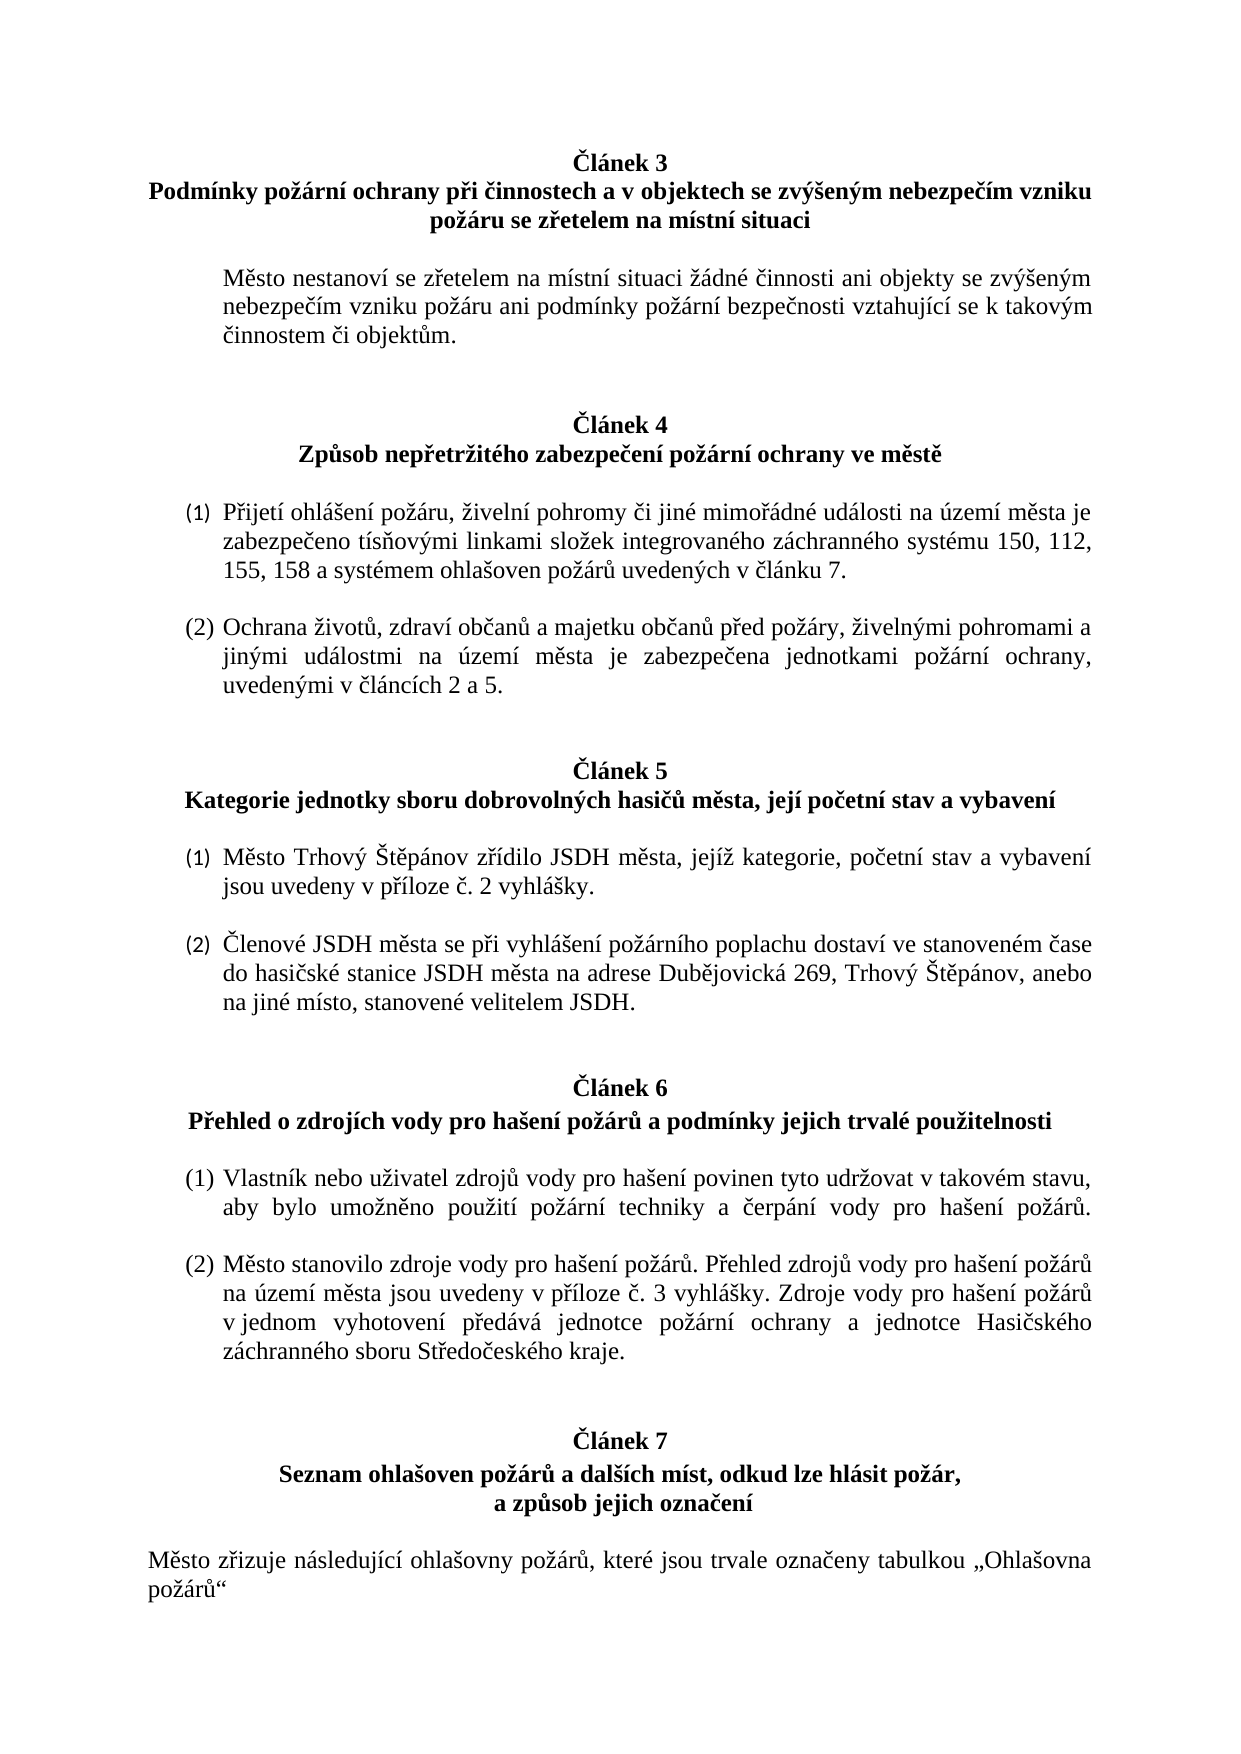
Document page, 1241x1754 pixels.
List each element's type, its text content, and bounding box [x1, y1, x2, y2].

text Město nestanoví se zřetelem na místní situaci žádné činnosti ani objekty se zvýšeným nebezpečím vzniku požáru ani podmínky požární bezpečnosti vztahující se k takovým činnostem či objektům. [223, 263, 1093, 349]
list Členové JSDH města se při vyhlášení požárního poplachu dostaví ve stanoveném čase do hasičské stanice JSDH města na adrese Dubějovická 269, Trhový Štěpánov, anebo na jiné místo, stanovené velitelem JSDH. [185, 929, 1093, 1015]
list Ochrana životů, zdraví občanů a majetku občanů před požáry, živelnými pohromami a jinými událostmi na území města je zabezpečena jednotkami požární ochrany, uvedenými v článcích 2 a 5. [185, 612, 1093, 698]
text Přehled o zdrojích vody pro hašení požárů a podmínky jejich trvalé použitelnosti [148, 1106, 1093, 1134]
text Článek 4 [148, 411, 1093, 439]
list Město Trhový Štěpánov zřídilo JSDH města, jejíž kategorie, početní stav a vybavení jsou uvedeny v příloze č. 2 vyhlášky. [185, 842, 1093, 900]
text Město zřizuje následující ohlašovny požárů, které jsou trvale označeny tabulkou „Ohlašovna požárů“ [148, 1546, 1093, 1603]
list Přijetí ohlášení požáru, živelní pohromy či jiné mimořádné události na území města je zabezpečeno tísňovými linkami složek integrovaného záchranného systému 150, 112, 155, 158 a systémem ohlašoven požárů uvedených v článku 7. [185, 497, 1093, 583]
list Město stanovilo zdroje vody pro hašení požárů. Přehled zdrojů vody pro hašení požárů na území města jsou uvedeny v příloze č. 3 vyhlášky. Zdroje vody pro hašení požárů v jednom vyhotovení předává jednotce požární ochrany a jednotce Hasičského záchranného sboru Středočeského kraje. [185, 1249, 1093, 1364]
text a způsob jejich označení [148, 1488, 1093, 1517]
text Seznam ohlašoven požárů a dalších míst, odkud lze hlásit požár, [148, 1459, 1093, 1488]
text Článek 6 [148, 1073, 1093, 1102]
text Podmínky požární ochrany při činnostech a v objektech se zvýšeným nebezpečím vzniku požáru se zřetelem na místní situaci [148, 176, 1093, 234]
text Článek 5 [148, 756, 1093, 785]
text Článek 3 [148, 148, 1093, 176]
text Kategorie jednotky sboru dobrovolných hasičů města, její početní stav a vybavení [148, 785, 1093, 813]
text Článek 7 [148, 1426, 1093, 1455]
text Způsob nepřetržitého zabezpečení požární ochrany ve městě [148, 439, 1093, 468]
list Vlastník nebo uživatel zdrojů vody pro hašení povinen tyto udržovat v takovém stavu, aby bylo umožněno použití požární techniky a čerpání vody pro hašení požárů. [185, 1163, 1093, 1249]
